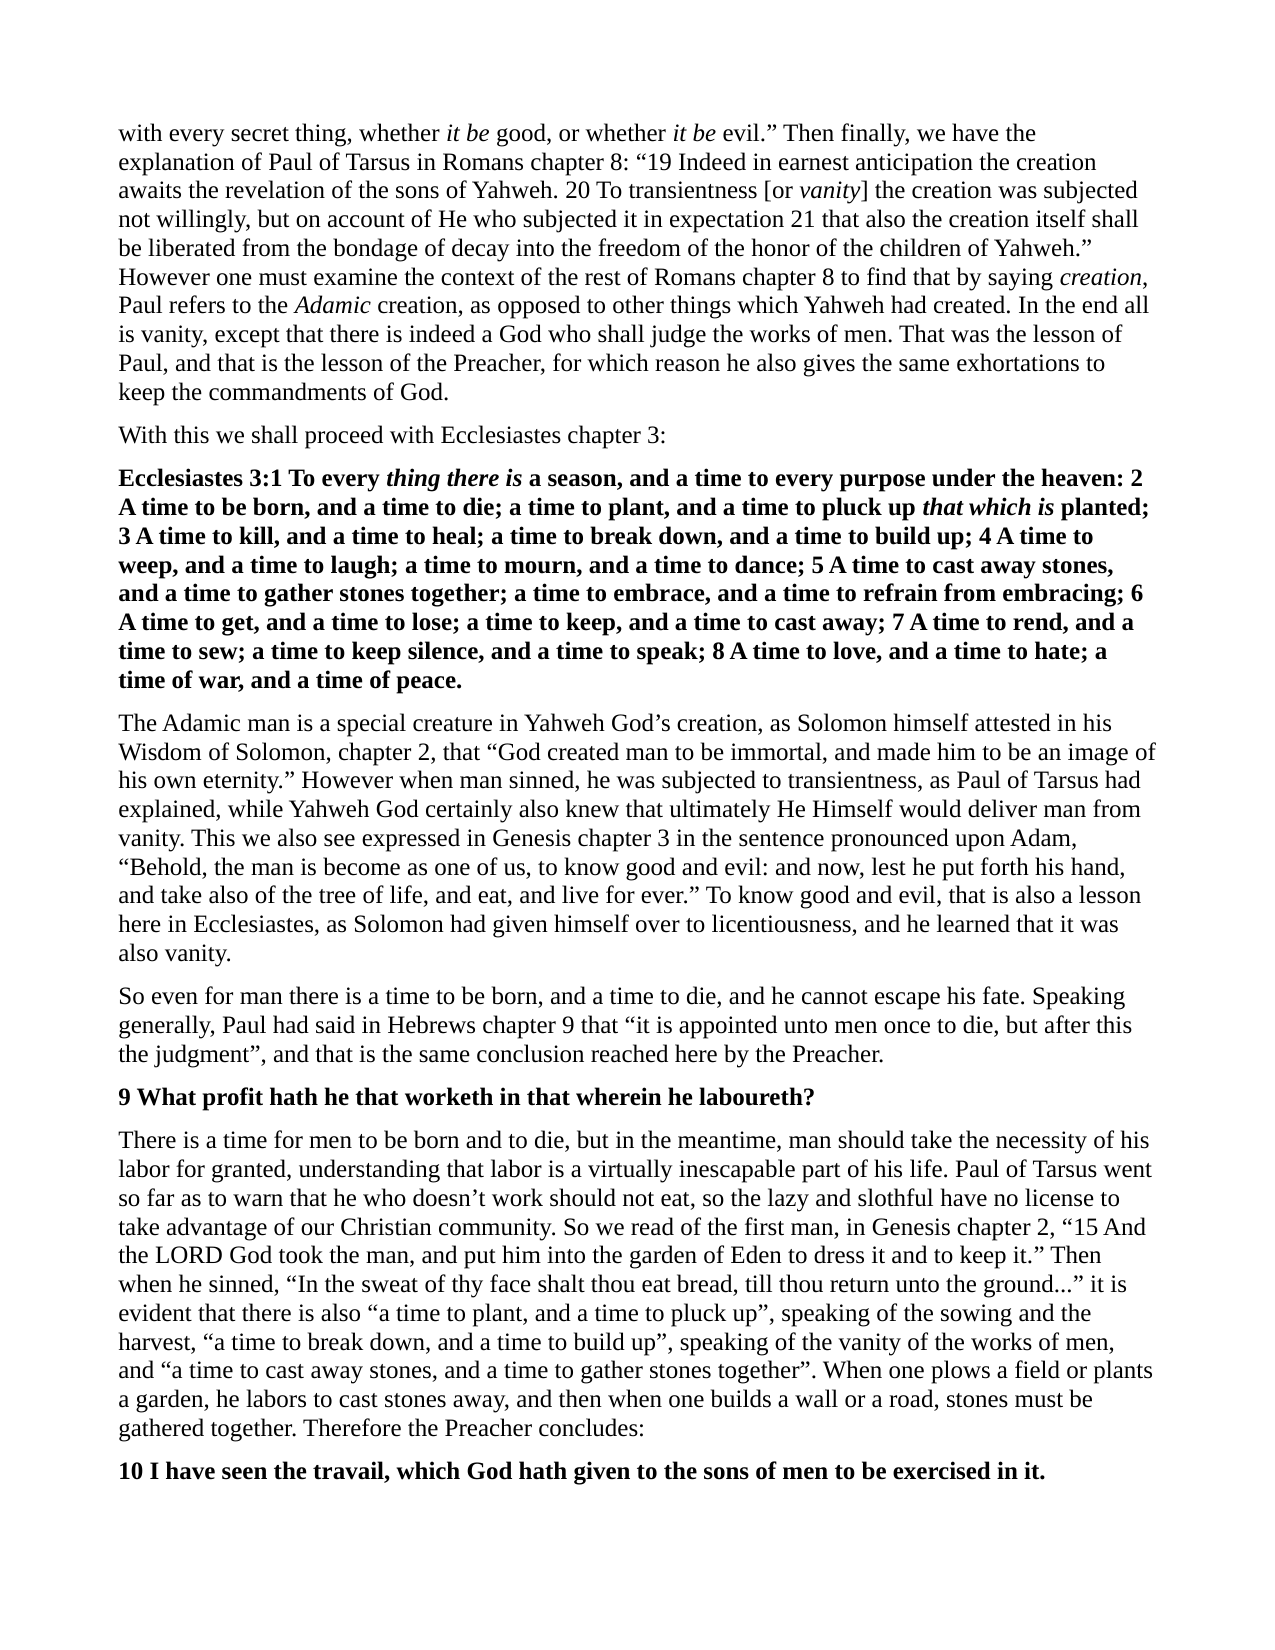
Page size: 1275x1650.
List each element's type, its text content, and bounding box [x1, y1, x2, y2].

text There is a time for men to be born and to die, but in the meantime, man should take the necessity of his labor for granted, understanding that labor is a virtually inescapable part of his life. Paul of Tarsus went so far as to warn that he who doesn’t work should not eat, so the lazy and slothful have no license to take advantage of our Christian community. So we read of the first man, in Genesis chapter 2, “15 And the LORD God took the man, and put him into the garden of Eden to dress it and to keep it.” Then when he sinned, “In the sweat of thy face shalt thou eat bread, till thou return unto the ground...” it is evident that there is also “a time to plant, and a time to pluck up”, speaking of the sowing and the harvest, “a time to break down, and a time to build up”, speaking of the vanity of the works of men, and “a time to cast away stones, and a time to gather stones together”. When one plows a field or plants a garden, he labors to cast stones away, and then when one builds a wall or a road, stones must be gathered together. Therefore the Preacher concludes: [118, 1126, 1157, 1442]
text With this we shall proceed with Ecclesiastes chapter 3: [118, 420, 1157, 449]
text Ecclesiastes 3:1 To every thing there is a season, and a time to every purpose under the heaven: 2 A time to be born, and a time to die; a time to plant, and a time to pluck up that which is planted; 3 A time to kill, and a time to heal; a time to break down, and a time to build up; 4 A time to weep, and a time to laugh; a time to mourn, and a time to dance; 5 A time to cast away stones, and a time to gather stones together; a time to embrace, and a time to refrain from embracing; 6 A time to get, and a time to lose; a time to keep, and a time to cast away; 7 A time to rend, and a time to sew; a time to keep silence, and a time to speak; 8 A time to love, and a time to hate; a time of war, and a time of peace. [118, 463, 1157, 693]
text So even for man there is a time to be born, and a time to die, and he cannot escape his fate. Speaking generally, Paul had said in Hebrews chapter 9 that “it is appointed unto men once to die, but after this the judgment”, and that is the same conclusion reached here by the Preacher. [118, 981, 1157, 1068]
text 9 What profit hath he that worketh in that wherein he laboureth? [118, 1082, 1157, 1111]
text The Adamic man is a special creature in Yahweh God’s creation, as Solomon himself attested in his Wisdom of Solomon, chapter 2, that “God created man to be immortal, and made him to be an image of his own eternity.” However when man sinned, he was subjected to transientness, as Paul of Tarsus had explained, while Yahweh God certainly also knew that ultimately He Himself would deliver man from vanity. This we also see expressed in Genesis chapter 3 in the sentence pronounced upon Adam, “Behold, the man is become as one of us, to know good and evil: and now, lest he put forth his hand, and take also of the tree of life, and eat, and live for ever.” To know good and evil, that is also a lesson here in Ecclesiastes, as Solomon had given himself over to licentiousness, and he learned that it was also vanity. [118, 708, 1157, 967]
text with every secret thing, whether it be good, or whether it be evil.” Then finally, we have the explanation of Paul of Tarsus in Romans chapter 8: “19 Indeed in earnest anticipation the creation awaits the revelation of the sons of Yahweh. 20 To transientness [or vanity] the creation was subjected not willingly, but on account of He who subjected it in expectation 21 that also the creation itself shall be liberated from the bondage of decay into the freedom of the honor of the children of Yahweh.” However one must examine the context of the rest of Romans chapter 8 to find that by saying creation, Paul refers to the Adamic creation, as opposed to other things which Yahweh had created. In the end all is vanity, except that there is indeed a God who shall judge the works of men. That was the lesson of Paul, and that is the lesson of the Preacher, for which reason he also gives the same exhortations to keep the commandments of God. [118, 118, 1157, 406]
text 10 I have seen the travail, which God hath given to the sons of men to be exercised in it. [118, 1456, 1157, 1485]
